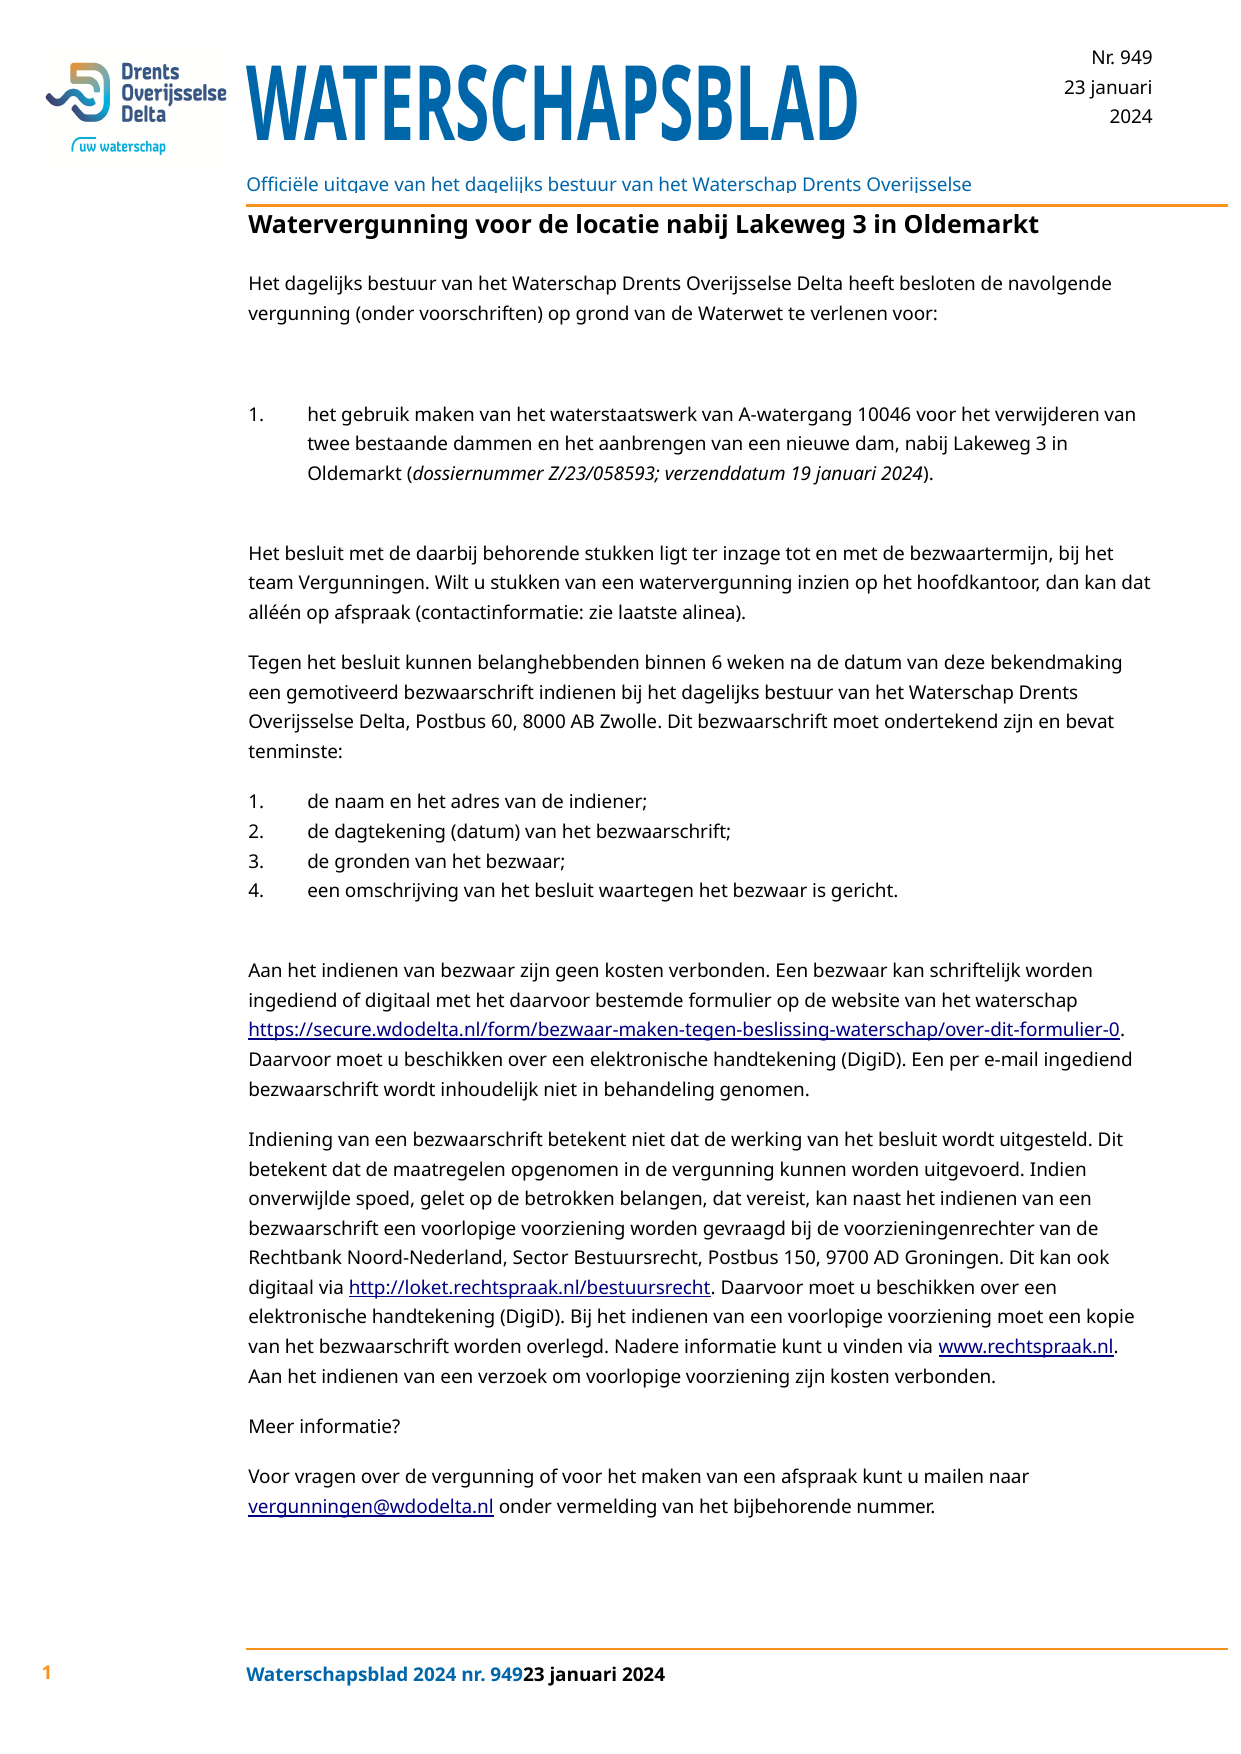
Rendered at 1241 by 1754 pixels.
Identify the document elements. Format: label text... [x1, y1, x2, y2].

text Indiening van een bezwaarschrift betekent niet dat de werking van het besluit wordt uitgesteld. Dit betekent dat de maatregelen opgenomen in de vergunning kunnen worden uitgevoerd. Indien onverwijlde spoed, gelet op de betrokken belangen, dat vereist, kan naast het indienen van een bezwaarschrift een voorlopige voorziening worden gevraagd bij de voorzieningenrechter van de Rechtbank Noord-Nederland, Sector Bestuursrecht, Postbus 150, 9700 AD Groningen. Dit kan ook digitaal via http://loket.rechtspraak.nl/bestuursrecht. Daarvoor moet u beschikken over een elektronische handtekening (DigiD). Bij het indienen van een voorlopige voorziening moet een kopie van het bezwaarschrift worden overlegd. Nadere informatie kunt u vinden via www.rechtspraak.nl. Aan het indienen van een verzoek om voorlopige voorziening zijn kosten verbonden. [248, 1126, 1152, 1388]
list de naam en het adres van de indiener; [248, 789, 1152, 814]
text Watervergunning voor de locatie nabij Lakeweg 3 in Oldemarkt [248, 207, 1152, 241]
list de gronden van het bezwaar; [248, 848, 1152, 873]
list een omschrijving van het besluit waartegen het bezwaar is gericht. [248, 877, 1152, 903]
text Aan het indienen van bezwaar zijn geen kosten verbonden. Een bezwaar kan schriftelijk worden ingediend of digitaal met het daarvoor bestemde formulier op de website van het waterschap https://secure.wdodelta.nl/form/bezwaar-maken-tegen-beslissing-waterschap/over-dit-formulier-0. Daarvoor moet u beschikken over een elektronische handtekening (DigiD). Een per e-mail ingediend bezwaarschrift wordt inhoudelijk niet in behandeling genomen. [248, 957, 1152, 1101]
text Meer informatie? [248, 1413, 1152, 1439]
text Het dagelijks bestuur van het Waterschap Drents Overijsselse Delta heeft besloten de navolgende vergunning (onder voorschriften) op grond van de Waterwet te verlenen voor: [248, 270, 1152, 326]
list de dagtekening (datum) van het bezwaarschrift; [248, 818, 1152, 844]
list het gebruik maken van het waterstaatswerk van A-watergang 10046 voor het verwijderen van twee bestaande dammen en het aanbrengen van een nieuwe dam, nabij Lakeweg 3 in Oldemarkt (dossiernummer Z/23/058593; verzenddatum 19 januari 2024). [248, 401, 1152, 486]
text Tegen het besluit kunnen belanghebbenden binnen 6 weken na de datum van deze bekendmaking een gemotiveerd bezwaarschrift indienen bij het dagelijks bestuur van het Waterschap Drents Overijsselse Delta, Postbus 60, 8000 AB Zwolle. Dit bezwaarschrift moet ondertekend zijn en bevat tenminste: [248, 649, 1152, 764]
text Het besluit met de daarbij behorende stukken ligt ter inzage tot en met de bezwaartermijn, bij het team Vergunningen. Wilt u stukken van een watervergunning inzien op het hoofdkantoor, dan kan dat alléén op afspraak (contactinformatie: zie laatste alinea). [248, 540, 1152, 625]
picture [41, 47, 231, 172]
text Voor vragen over de vergunning of voor het maken van een afspraak kunt u mailen naar vergunningen@wdodelta.nl onder vermelding van het bijbehorende nummer. [248, 1464, 1152, 1519]
